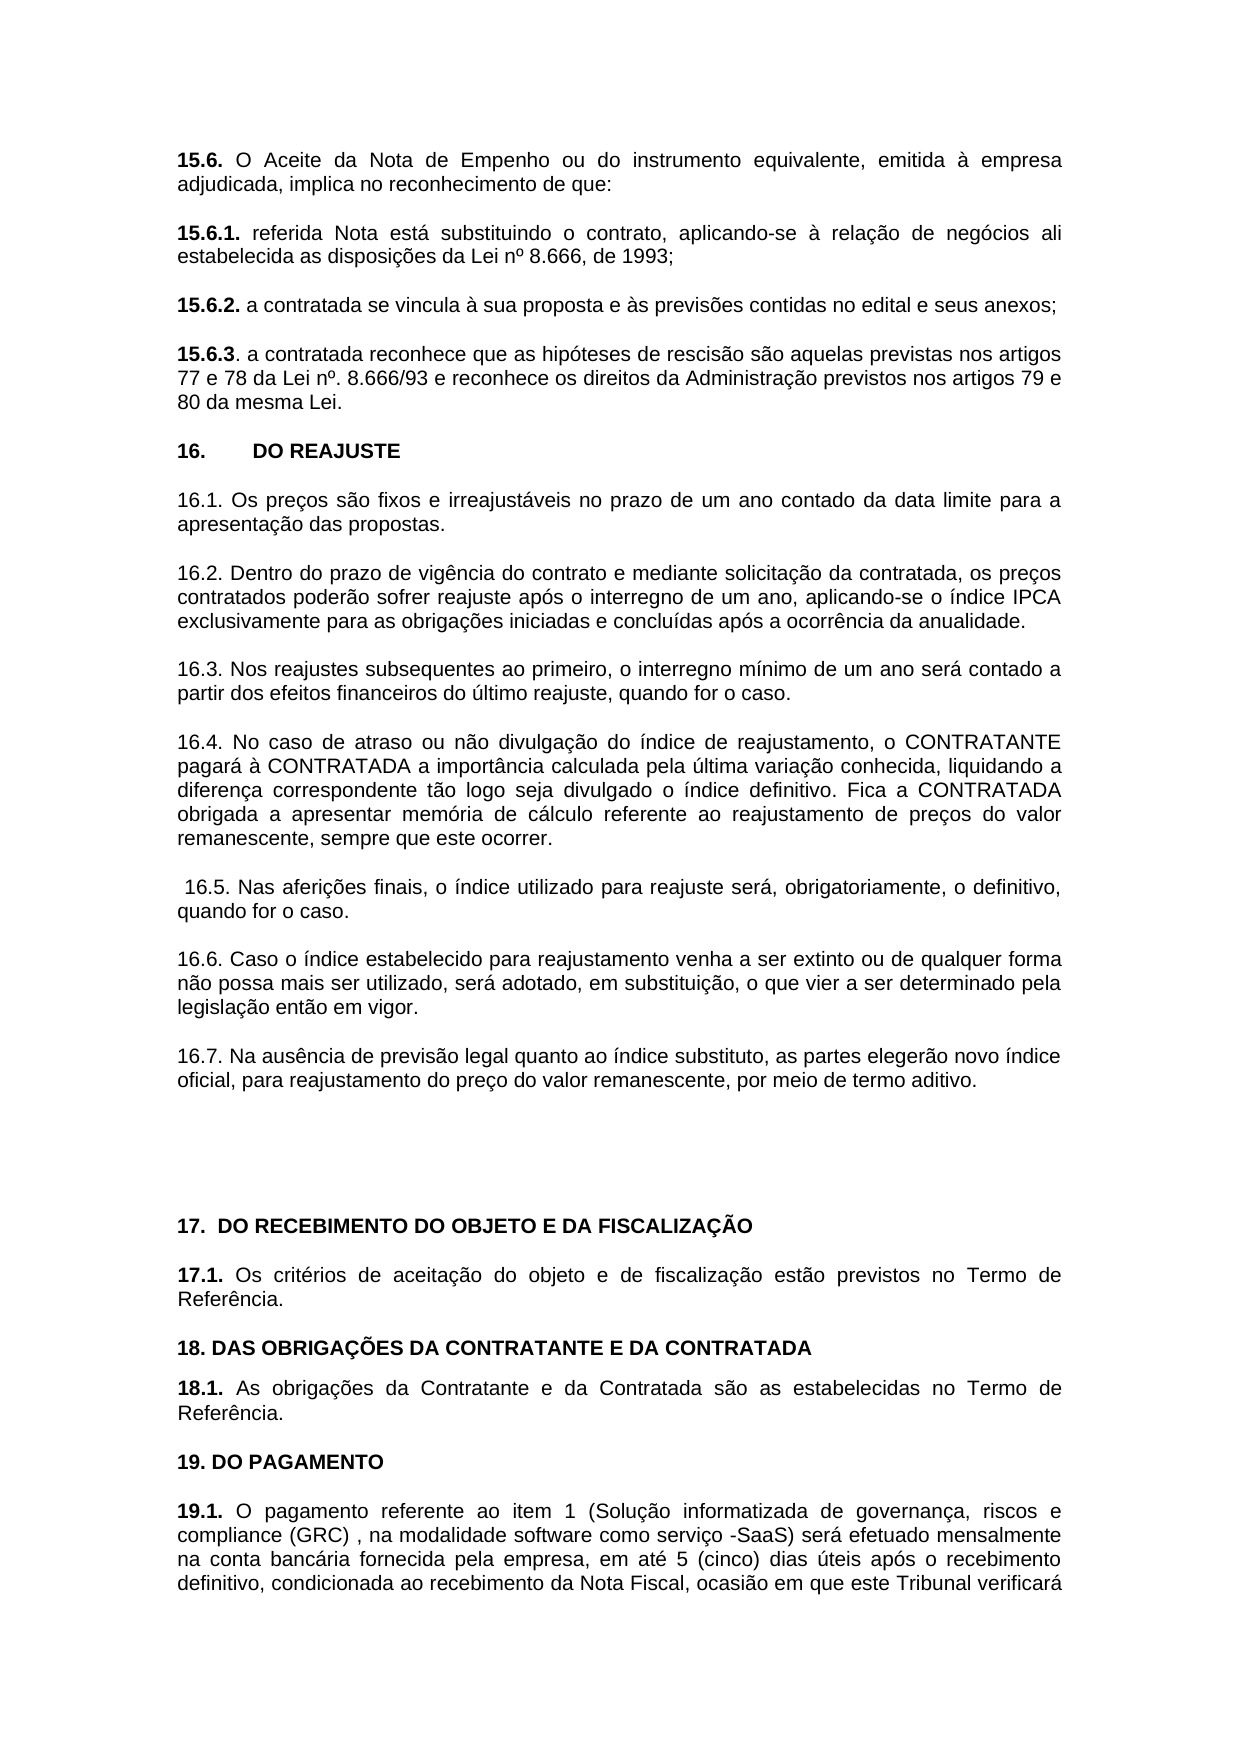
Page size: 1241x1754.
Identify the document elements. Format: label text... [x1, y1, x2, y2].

text 18. DAS OBRIGAÇÕES DA CONTRATANTE E DA CONTRATADA [177, 1336, 1063, 1360]
text 15.6.3. a contratada reconhece que as hipóteses de rescisão são aquelas previstas nos artigos 77 e 78 da Lei nº. 8.666/93 e reconhece os direitos da Administração previstos nos artigos 79 e 80 da mesma Lei. [177, 342, 1063, 414]
text 17.1. Os critérios de aceitação do objeto e de fiscalização estão previstos no Termo de Referência. [177, 1263, 1063, 1311]
text 17. DO RECEBIMENTO DO OBJETO E DA FISCALIZAÇÃO [177, 1214, 1063, 1238]
text 16.3. Nos reajustes subsequentes ao primeiro, o interregno mínimo de um ano será contado a partir dos efeitos financeiros do último reajuste, quando for o caso. [177, 657, 1063, 705]
text 18.1. As obrigações da Contratante e da Contratada são as estabelecidas no Termo de Referência. [177, 1372, 1063, 1425]
text 16.5. Nas aferições finais, o índice utilizado para reajuste será, obrigatoriamente, o definitivo, quando for o caso. [177, 874, 1063, 922]
text 16.4. No caso de atraso ou não divulgação do índice de reajustamento, o CONTRATANTE pagará à CONTRATADA a importância calculada pela última variação conhecida, liquidando a diferença correspondente tão logo seja divulgado o índice definitivo. Fica a CONTRATADA obrigada a apresentar memória de cálculo referente ao reajustamento de preços do valor remanescente, sempre que este ocorrer. [177, 730, 1063, 850]
text 16.7. Na ausência de previsão legal quanto ao índice substituto, as partes elegerão novo índice oficial, para reajustamento do preço do valor remanescente, por meio de termo aditivo. [177, 1044, 1063, 1092]
text 16.6. Caso o índice estabelecido para reajustamento venha a ser extinto ou de qualquer forma não possa mais ser utilizado, será adotado, em substituição, o que vier a ser determinado pela legislação então em vigor. [177, 947, 1063, 1019]
text 19. DO PAGAMENTO [177, 1450, 1063, 1474]
text 15.6.2. a contratada se vincula à sua proposta e às previsões contidas no edital e seus anexos; [177, 293, 1063, 317]
text 19.1. O pagamento referente ao item 1 (Solução informatizada de governança, riscos e compliance (GRC) , na modalidade software como serviço -SaaS) será efetuado mensalmente na conta bancária fornecida pela empresa, em até 5 (cinco) dias úteis após o recebimento definitivo, condicionada ao recebimento da Nota Fiscal, ocasião em que este Tribunal verificará [177, 1498, 1063, 1594]
text 15.6.1. referida Nota está substituindo o contrato, aplicando-se à relação de negócios ali estabelecida as disposições da Lei nº 8.666, de 1993; [177, 220, 1063, 268]
text 16.2. Dentro do prazo de vigência do contrato e mediante solicitação da contratada, os preços contratados poderão sofrer reajuste após o interregno de um ano, aplicando-se o índice IPCA exclusivamente para as obrigações iniciadas e concluídas após a ocorrência da anualidade. [177, 561, 1063, 632]
text 15.6. O Aceite da Nota de Empenho ou do instrumento equivalente, emitida à empresa adjudicada, implica no reconhecimento de que: [177, 148, 1063, 196]
text 16.1. Os preços são fixos e irreajustáveis no prazo de um ano contado da data limite para a apresentação das propostas. [177, 488, 1063, 536]
text 16. DO REAJUSTE [177, 439, 1063, 463]
